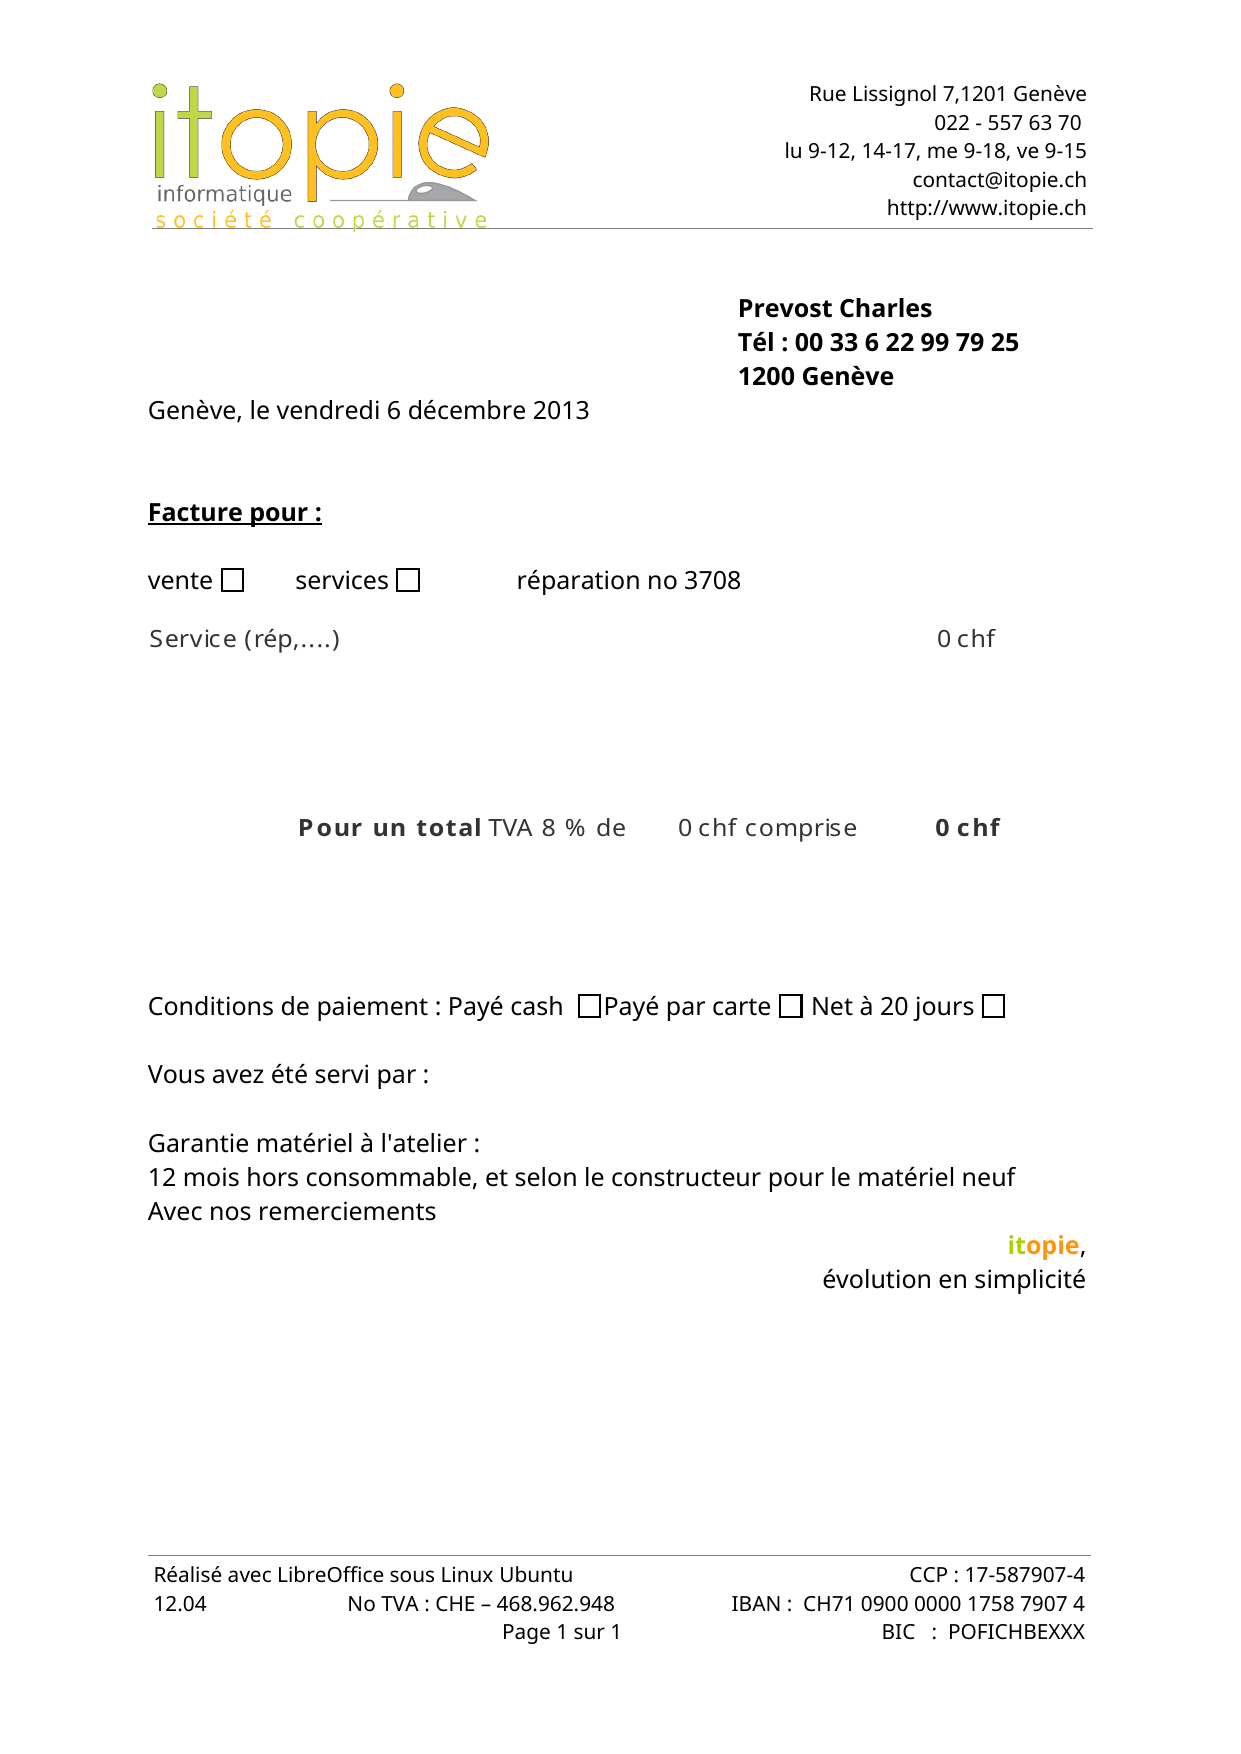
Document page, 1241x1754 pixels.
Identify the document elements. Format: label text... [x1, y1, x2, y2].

text 1200 Genève [148, 358, 1093, 392]
text Garantie matériel à l'atelier : [148, 1125, 1093, 1159]
text Avec nos remerciements [148, 1193, 1093, 1227]
text Vous avez été servi par : [148, 1057, 1093, 1091]
text Tél : 00 33 6 22 99 79 25 [148, 324, 1093, 358]
text 12 mois hors consommable, et selon le constructeur pour le matériel neuf [148, 1159, 1093, 1193]
text Prevost Charles [148, 290, 1093, 324]
text évolution en simplicité [148, 1262, 1093, 1296]
picture [138, 72, 500, 244]
text vente services réparation no 3708 [148, 563, 1093, 597]
text Facture pour : [148, 495, 1093, 529]
text itopie, [148, 1227, 1093, 1262]
text Conditions de paiement : Payé cash Payé par carte Net à 20 jours [148, 989, 1093, 1023]
text Genève, le vendredi 6 décembre 2013 [148, 392, 1093, 427]
